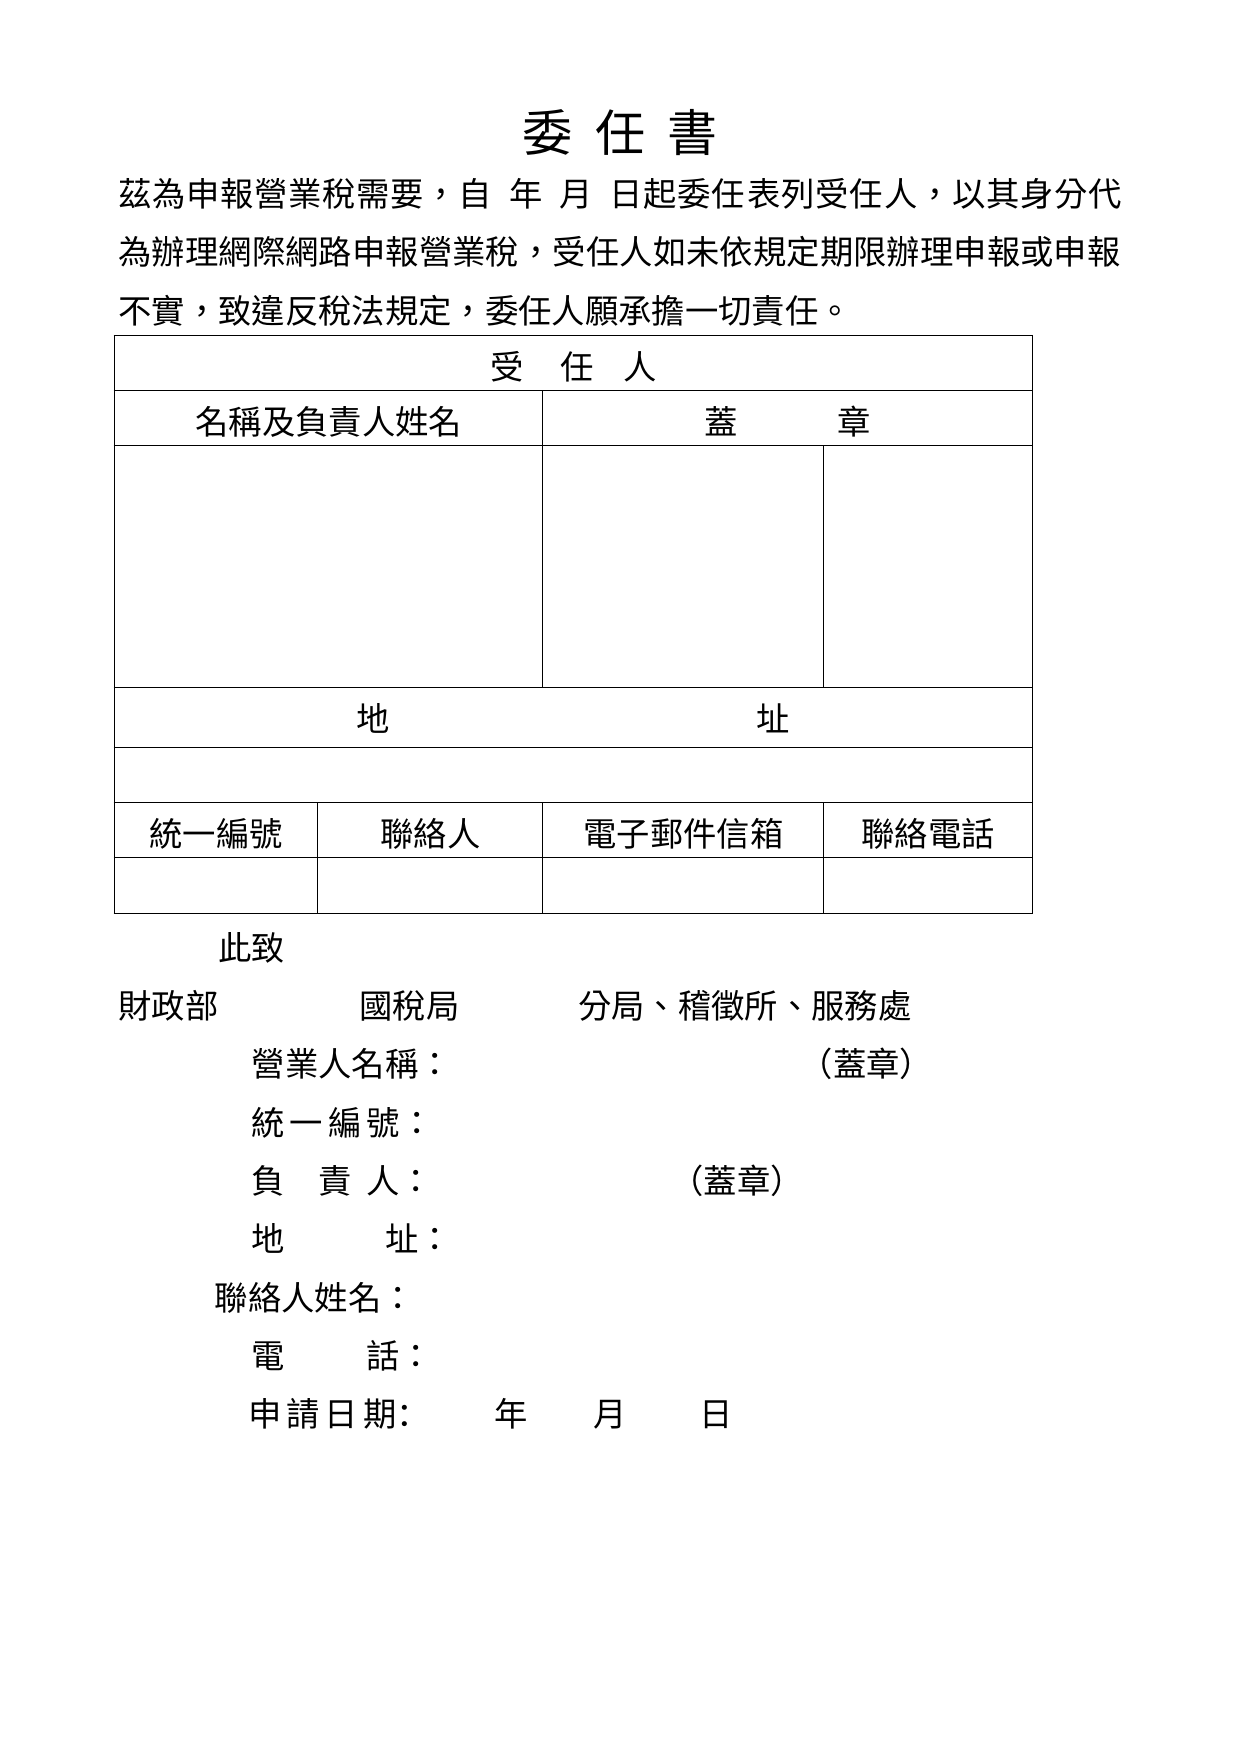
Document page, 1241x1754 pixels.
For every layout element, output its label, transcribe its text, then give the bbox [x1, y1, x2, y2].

text 財政部 國稅局 分局、稽徵所、服務處 [118, 972, 1122, 1030]
table_cell [824, 446, 1032, 687]
table_header 受 任 人 [115, 336, 1032, 390]
table_cell [115, 748, 1032, 802]
table_cell 統一編號 [115, 803, 317, 857]
table_cell 地 址 [115, 688, 1032, 747]
text 此致 [118, 913, 1122, 972]
table_cell [543, 446, 823, 687]
text 統 一 編 號： [118, 1088, 1122, 1147]
table_cell 電子郵件信箱 [543, 803, 823, 857]
table_cell 名稱及負責人姓名 [115, 391, 542, 445]
table_cell [543, 858, 823, 912]
table_cell 聯絡電話 [824, 803, 1032, 857]
table_cell [115, 858, 317, 912]
text 聯絡人姓名： [118, 1263, 1122, 1322]
text 申 請 日 期： 年 月 日 [248, 1380, 1122, 1438]
text 委 任 書 [118, 118, 1122, 160]
table_cell 蓋 章 [543, 391, 1032, 445]
text 負 責 人： （蓋章） [118, 1147, 1122, 1205]
text 電 話： [118, 1322, 1122, 1380]
text 地 址： [118, 1205, 1122, 1263]
table_cell [824, 858, 1032, 912]
table_cell [318, 858, 542, 912]
text 營業人名稱： （蓋章） [118, 1030, 1122, 1088]
text 茲為申報營業稅需要，自 年 月 日起委任表列受任人，以其身分代為辦理網際網路申報營業稅，受任人如未依規定期限辦理申報或申報不實，致違反稅法規定，委任人願承擔一切責任。 [118, 160, 1122, 335]
table_cell [115, 446, 542, 687]
table_cell 聯絡人 [318, 803, 542, 857]
